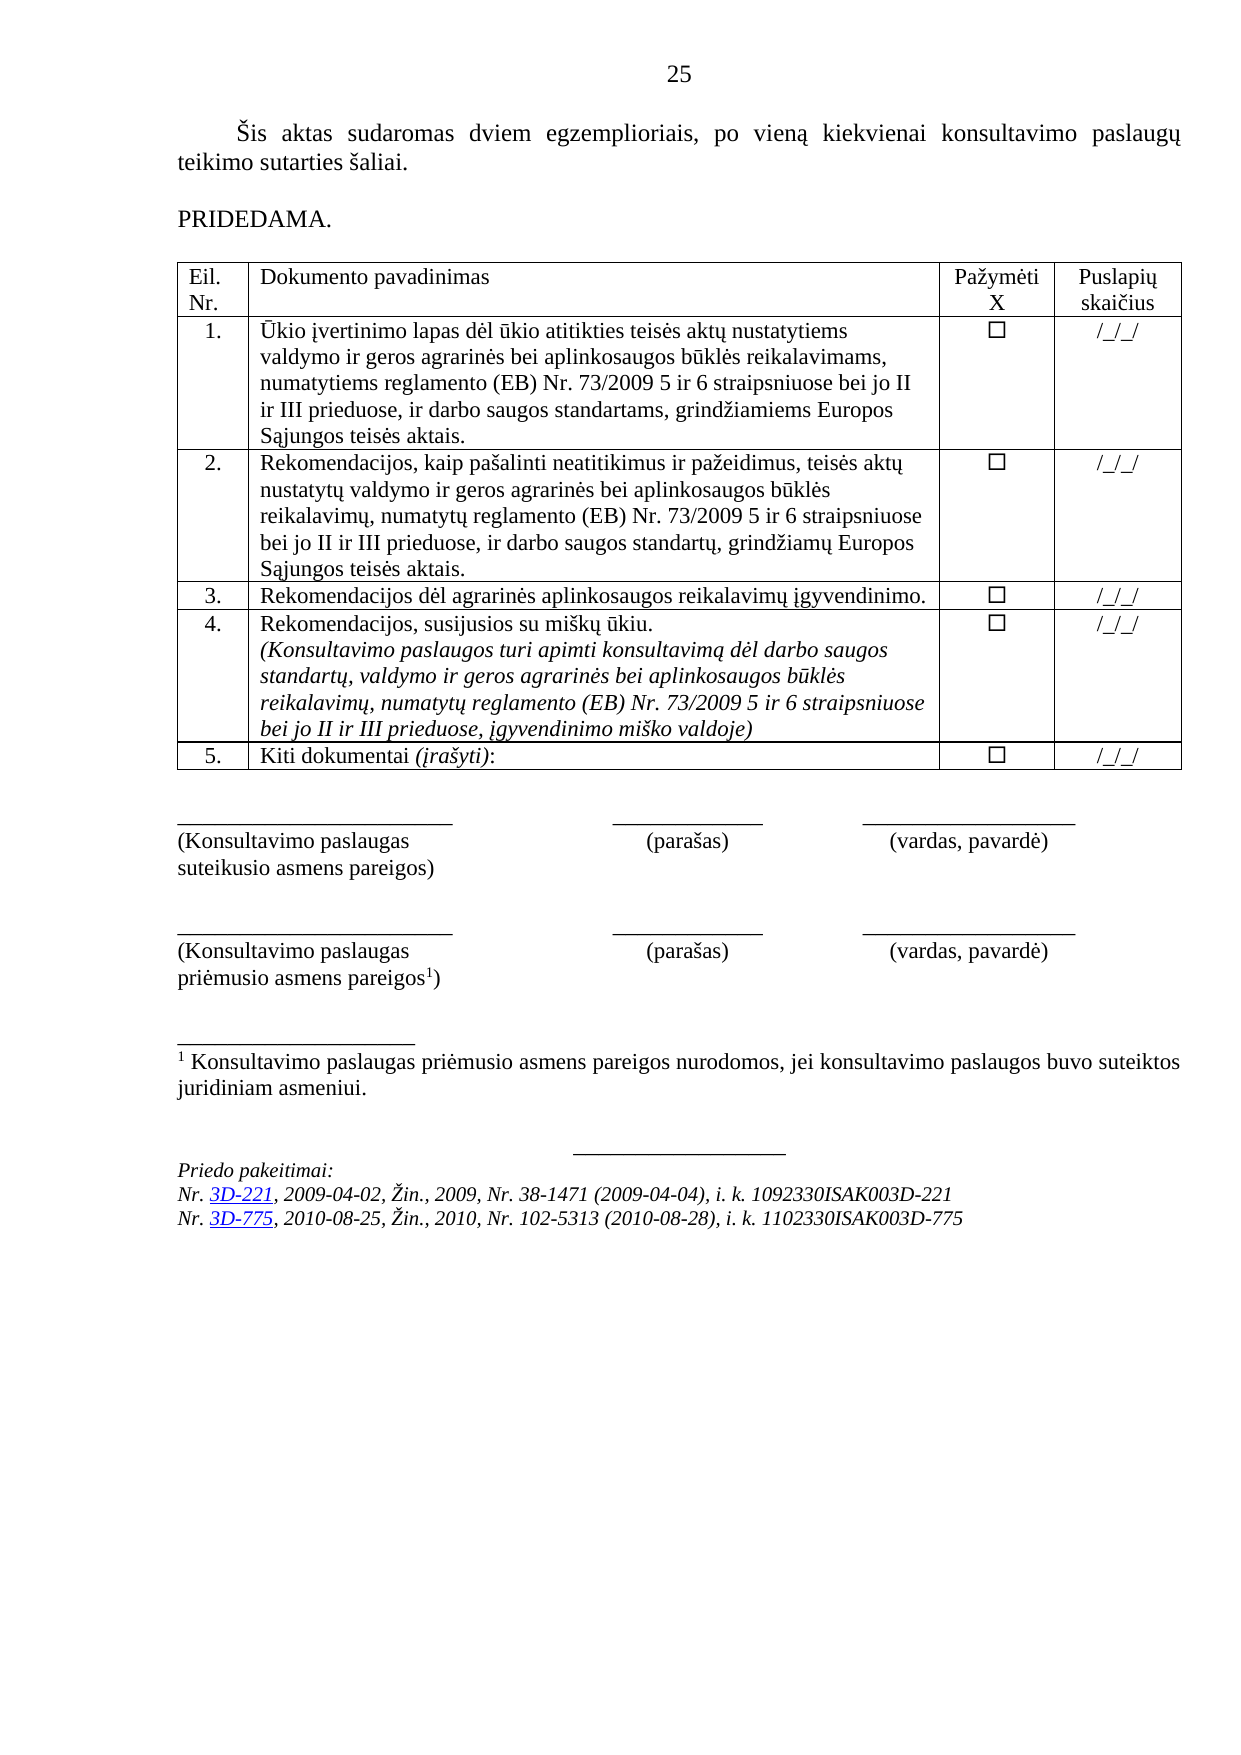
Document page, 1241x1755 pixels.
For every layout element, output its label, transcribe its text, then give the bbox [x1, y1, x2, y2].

table_cell 5. [178, 743, 248, 769]
text priėmusio asmens pareigos1) [177, 964, 1181, 990]
table_cell [] [940, 610, 1054, 741]
table_cell Rekomendacijos dėl agrarinės aplinkosaugos reikalavimų įgyvendinimo. [249, 582, 939, 609]
text Nr. 3D-221, 2009-04-02, Žin., 2009, Nr. 38-1471 (2009-04-04), i. k. 1092330ISAK003D-221 [177, 1182, 1181, 1206]
table_cell 2. [178, 450, 248, 581]
text Priedo pakeitimai: [177, 1158, 1181, 1182]
table_cell Kiti dokumentai (įrašyti): [249, 743, 939, 769]
table_header Eil. Nr. [178, 263, 248, 316]
table_cell Ūkio įvertinimo lapas dėl ūkio atitikties teisės aktų nustatytiems valdymo ir geros agrarinės bei aplinkosaugos būklės reikalavimams, numatytiems reglamento (EB) Nr. 73/2009 5 ir 6 straipsniuose bei jo II ir III prieduose, ir darbo saugos standartams, grindžiamiems Europos Sąjungos teisės aktais. [249, 317, 939, 448]
text Šis aktas sudaromas dviem egzemplioriais, po vieną kiekvienai konsultavimo paslaugų teikimo sutarties šaliai. [177, 118, 1181, 176]
table_cell [] [940, 582, 1054, 609]
table_cell [] [940, 317, 1054, 448]
text 1 Konsultavimo paslaugas priėmusio asmens pareigos nurodomos, jei konsultavimo paslaugos buvo suteiktos juridiniam asmeniui. [177, 1048, 1181, 1101]
table_cell 1. [178, 317, 248, 448]
table_header Pažymėti X [940, 263, 1054, 316]
table_cell /_/_/ [1055, 582, 1181, 609]
text (Konsultavimo paslaugas (parašas) (vardas, pavardė) [177, 938, 1181, 964]
table_cell Rekomendacijos, kaip pašalinti neatitikimus ir pažeidimus, teisės aktų nustatytų valdymo ir geros agrarinės bei aplinkosaugos būklės reikalavimų, numatytų reglamento (EB) Nr. 73/2009 5 ir 6 straipsniuose bei jo II ir III prieduose, ir darbo saugos standartų, grindžiamų Europos Sąjungos teisės aktais. [249, 450, 939, 581]
table_cell [] [940, 743, 1054, 769]
table_cell /_/_/ [1055, 610, 1181, 741]
text PRIDEDAMA. [177, 204, 1181, 233]
text (Konsultavimo paslaugas (parašas) (vardas, pavardė) [177, 827, 1181, 854]
table_cell [] [940, 450, 1054, 581]
table_cell /_/_/ [1055, 450, 1181, 581]
text _________________ [177, 1129, 1181, 1158]
text suteikusio asmens pareigos) [177, 854, 1181, 880]
table_cell /_/_/ [1055, 317, 1181, 448]
table_header Dokumento pavadinimas [249, 263, 939, 316]
table_cell /_/_/ [1055, 743, 1181, 769]
table_header Puslapių skaičius [1055, 263, 1181, 316]
table_cell 4. [178, 610, 248, 741]
text ______________________ ____________ _________________ [177, 909, 1181, 938]
table_cell Rekomendacijos, susijusios su miškų ūkiu. (Konsultavimo paslaugos turi apimti konsultavimą dėl darbo saugos standartų, valdymo ir geros agrarinės bei aplinkosaugos būklės reikalavimų, numatytų reglamento (EB) Nr. 73/2009 5 ir 6 straipsniuose bei jo II ir III prieduose, įgyvendinimo miško valdoje) [249, 610, 939, 741]
text ______________________ ____________ _________________ [177, 799, 1181, 827]
text ___________________ [177, 1019, 1181, 1048]
table_cell 3. [178, 582, 248, 609]
text Nr. 3D-775, 2010-08-25, Žin., 2010, Nr. 102-5313 (2010-08-28), i. k. 1102330ISAK003D-775 [177, 1206, 1181, 1230]
